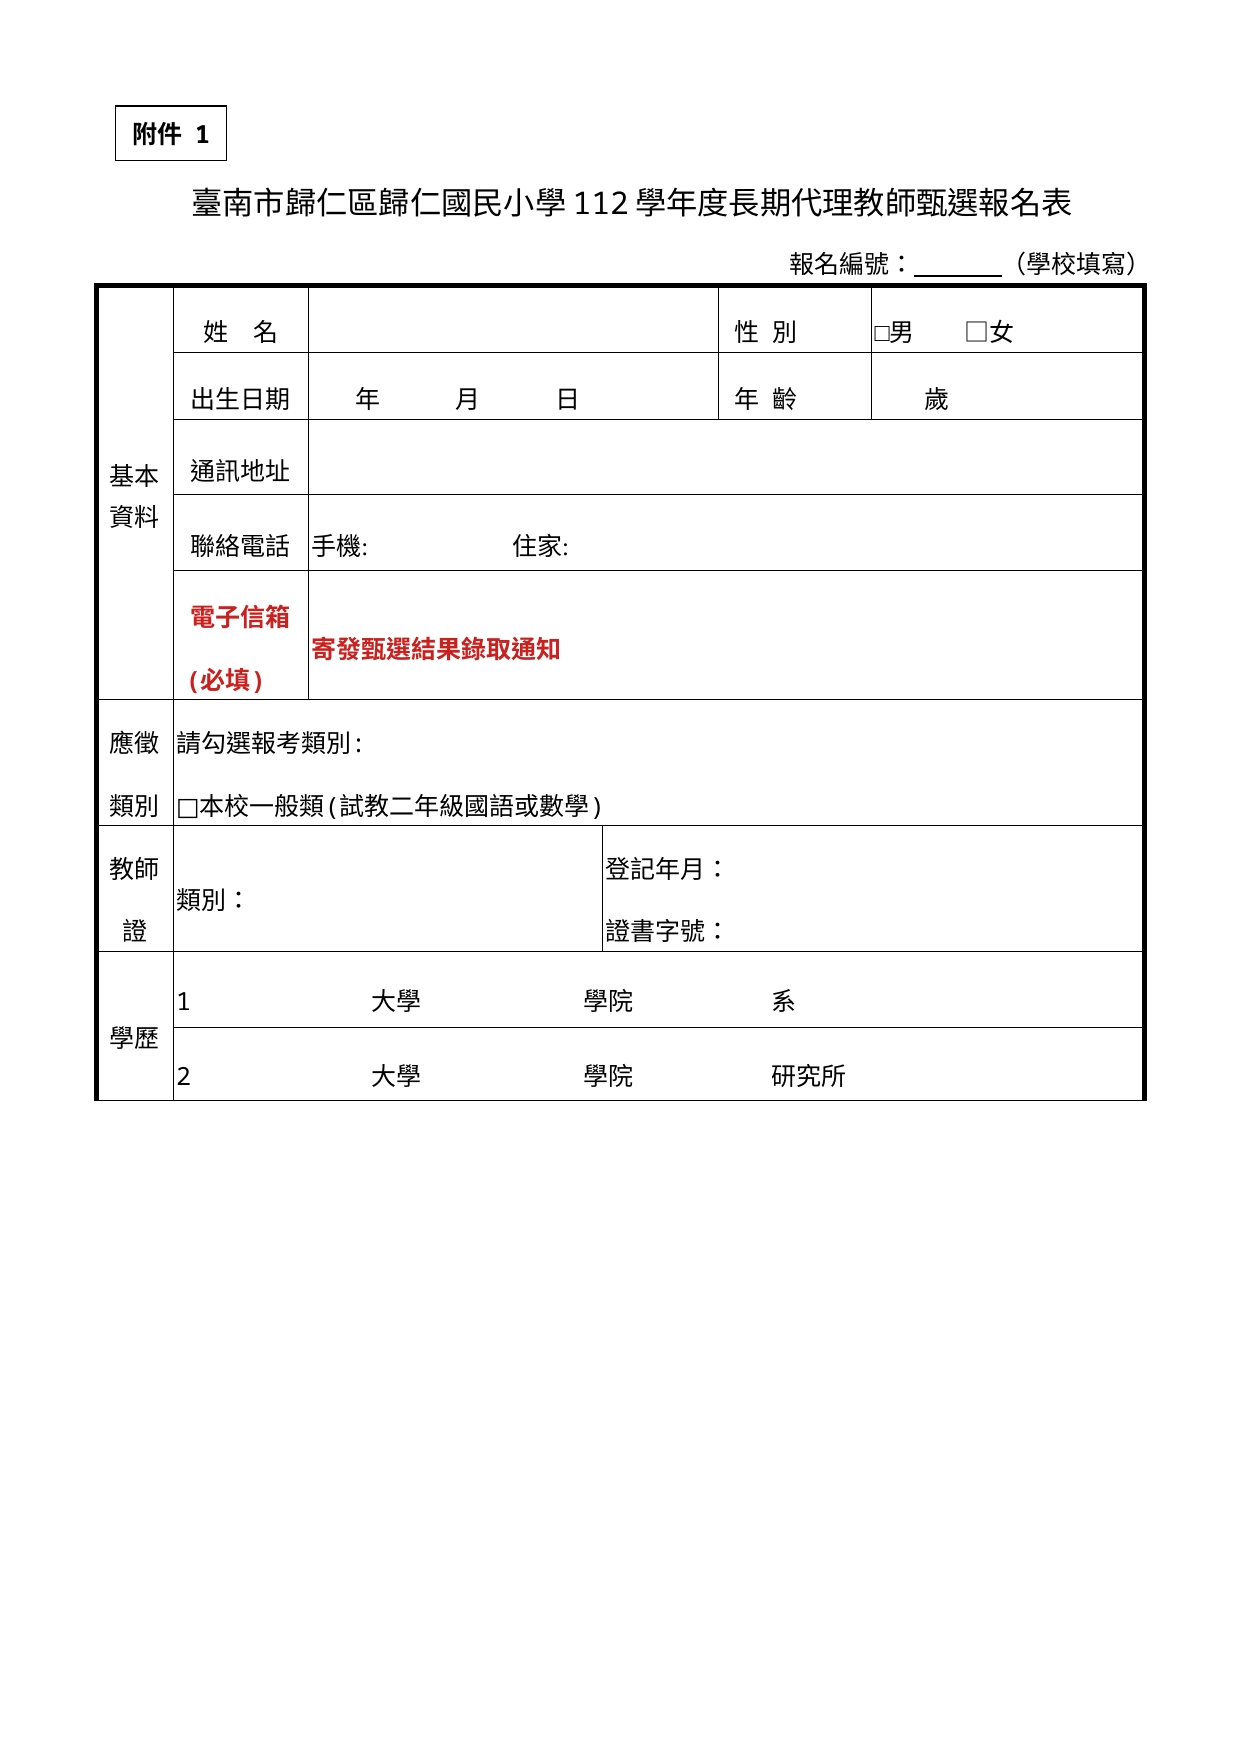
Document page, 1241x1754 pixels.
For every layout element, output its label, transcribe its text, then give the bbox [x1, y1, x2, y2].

table_cell 電子信箱 (必填) [174, 571, 308, 699]
table_cell 學歷 [99, 952, 173, 1100]
table_cell 請勾選報考類別: □本校一般類(試教二年級國語或數學) [174, 700, 1142, 825]
table_header 基本 資料 [99, 288, 173, 699]
text [116, 107, 226, 160]
table_cell 應徵類別 [99, 700, 173, 825]
text 報名編號： （學校填寫） [89, 221, 1152, 283]
table_cell 出生日期 [174, 353, 308, 419]
table_cell 歲 [872, 353, 1142, 419]
table_cell [309, 420, 1142, 494]
table_cell 類別： [174, 826, 602, 951]
text 附件 1 [131, 114, 211, 150]
table_cell 手機: 住家: [309, 495, 1142, 569]
table_header 性 別 [719, 288, 871, 352]
table_cell 年 月 日 [309, 353, 718, 419]
table_cell 通訊地址 [174, 420, 308, 494]
table_cell 登記年月： 證書字號： [603, 826, 1142, 951]
table_header 姓 名 [174, 288, 308, 352]
table_cell 2 大學 學院 研究所 [174, 1028, 1142, 1100]
table_cell 年 齡 [719, 353, 871, 419]
text 臺南市歸仁區歸仁國民小學112學年度長期代理教師甄選報名表 [89, 158, 1152, 221]
table_header □男 □女 [872, 288, 1142, 352]
table_header [309, 288, 718, 352]
table_cell 1 大學 學院 系 [174, 952, 1142, 1027]
table_cell 聯絡電話 [174, 495, 308, 569]
table_cell 寄發甄選結果錄取通知 [309, 571, 1142, 699]
table_cell 教師證 [99, 826, 173, 951]
